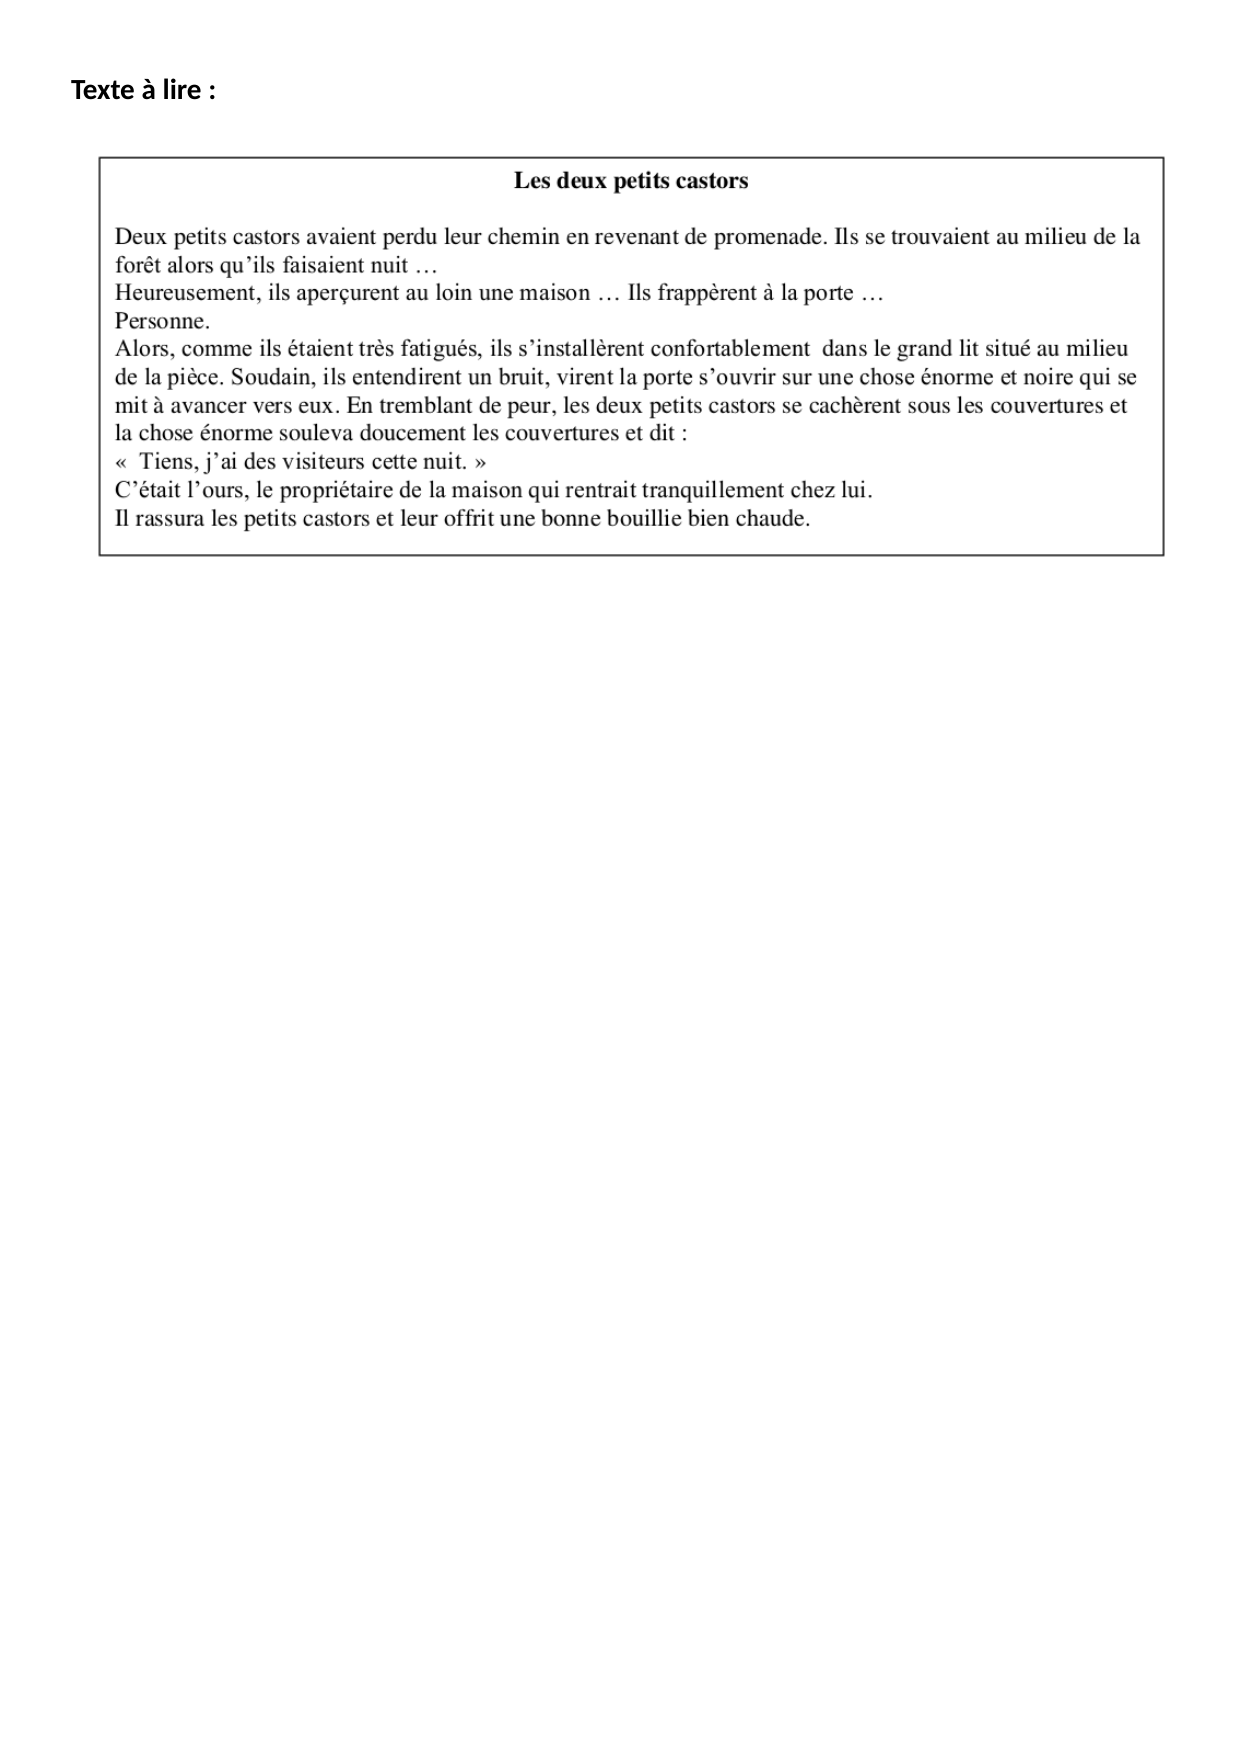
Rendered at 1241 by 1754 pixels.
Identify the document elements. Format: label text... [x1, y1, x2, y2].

text Texte à lire : [71, 71, 1169, 106]
picture [70, 142, 1170, 562]
